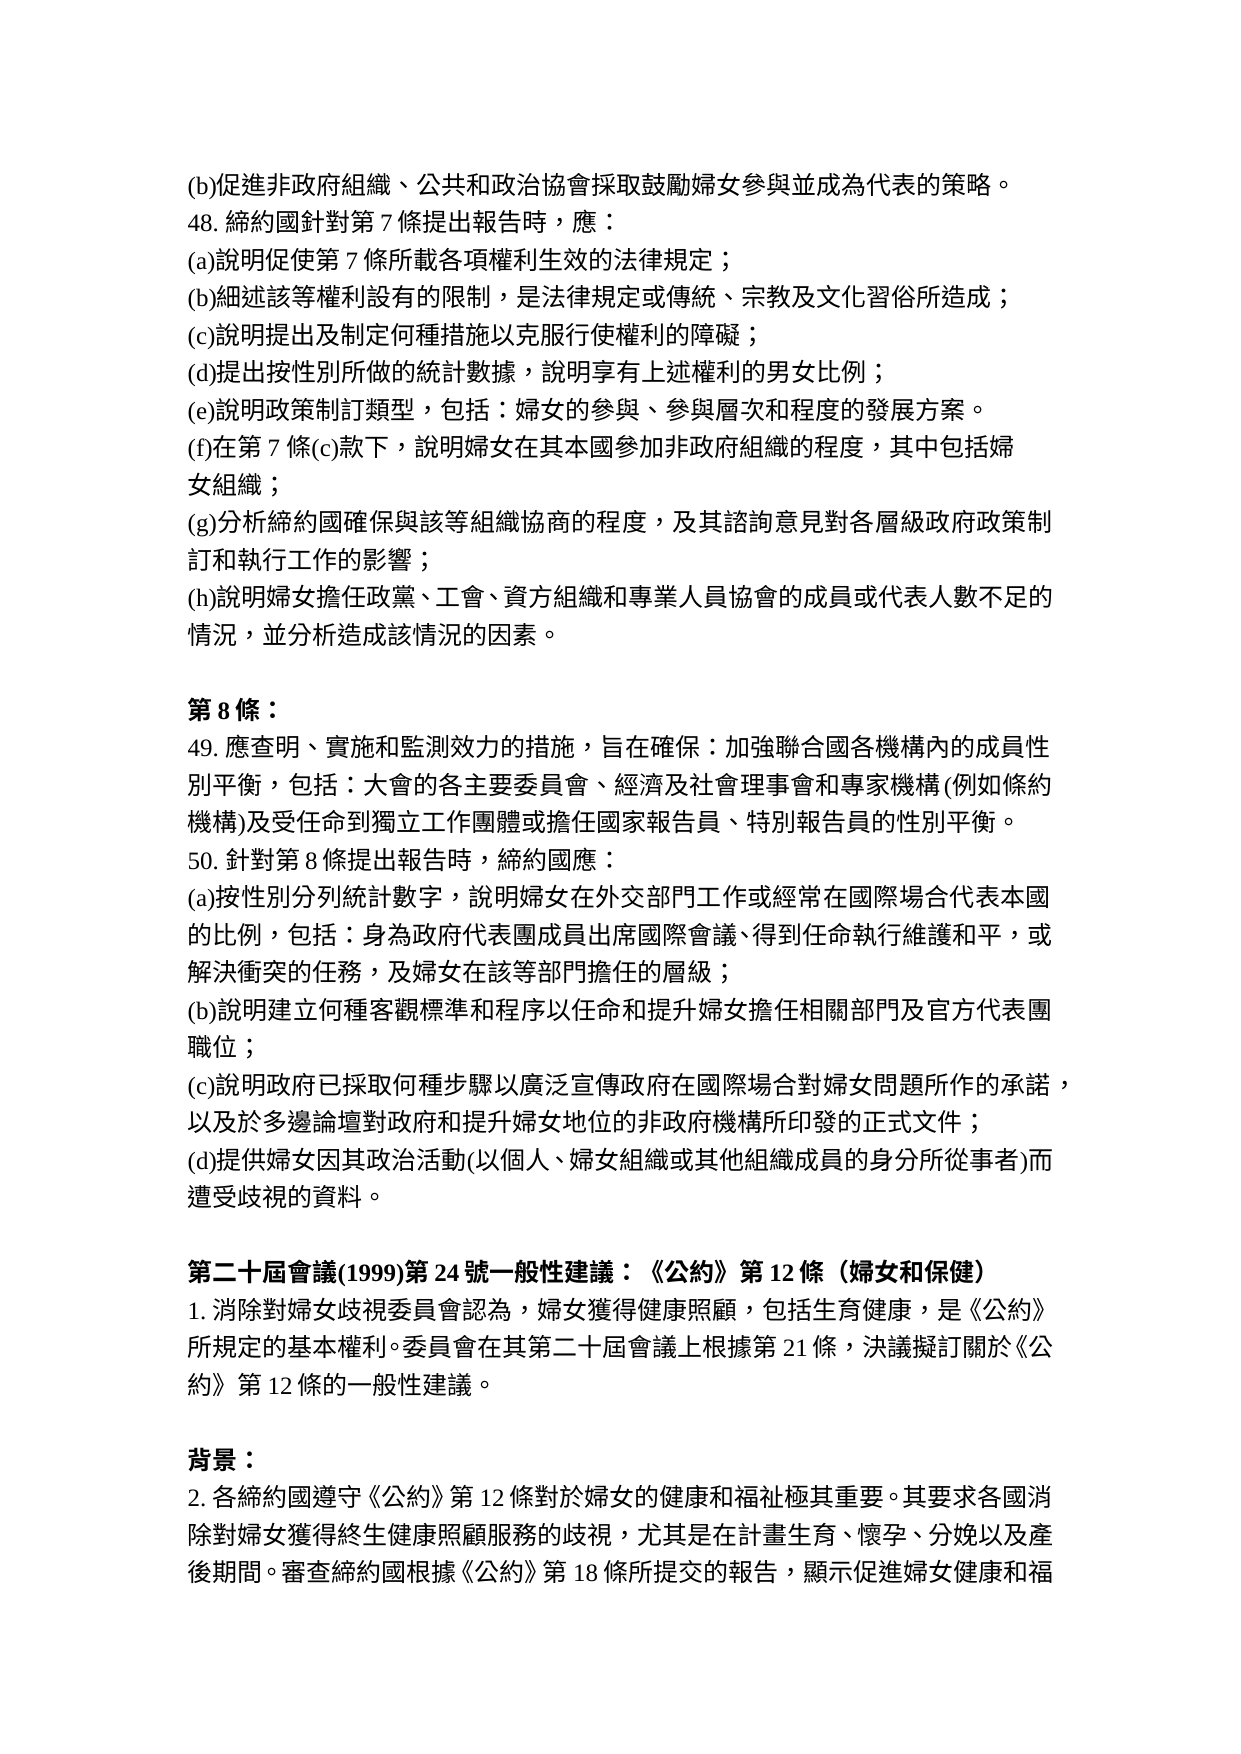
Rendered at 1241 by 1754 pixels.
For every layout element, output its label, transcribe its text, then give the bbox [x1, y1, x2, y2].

text (c)說明提出及制定何種措施以克服行使權利的障礙； [187, 314, 1053, 352]
text (c)說明政府已採取何種步驟以廣泛宣傳政府在國際場合對婦女問題所作的承諾，以及於多邊論壇對政府和提升婦女地位的非政府機構所印發的正式文件； [187, 1064, 1053, 1139]
text 第8條： [187, 689, 1053, 727]
text (d)提出按性別所做的統計數據，說明享有上述權利的男女比例； [187, 352, 1053, 389]
text (d)提供婦女因其政治活動(以個人、婦女組織或其他組織成員的身分所從事者)而遭受歧視的資料。 [187, 1139, 1053, 1214]
text (e)說明政策制訂類型，包括：婦女的參與、參與層次和程度的發展方案。 [187, 389, 1053, 427]
text 第二十屆會議(1999)第24號一般性建議：《公約》第12條（婦女和保健） [187, 1252, 1053, 1289]
text 48. 締約國針對第7條提出報告時，應： [187, 202, 1053, 239]
text 女組織； [187, 464, 1053, 502]
text (f)在第7 條(c)款下，說明婦女在其本國參加非政府組織的程度，其中包括婦 [187, 427, 1053, 464]
text 背景： [187, 1439, 1053, 1477]
text 1. 消除對婦女歧視委員會認為，婦女獲得健康照顧，包括生育健康，是《公約》所規定的基本權利。委員會在其第二十屆會議上根據第21條，決議擬訂關於《公約》第12條的一般性建議。 [187, 1289, 1053, 1402]
text (h)說明婦女擔任政黨、工會、資方組織和專業人員協會的成員或代表人數不足的情況，並分析造成該情況的因素。 [187, 577, 1053, 652]
text 49. 應查明、實施和監測效力的措施，旨在確保：加強聯合國各機構內的成員性別平衡，包括：大會的各主要委員會、經濟及社會理事會和專家機構(例如條約機構)及受任命到獨立工作團體或擔任國家報告員、特別報告員的性別平衡。 [187, 727, 1053, 839]
text (b)說明建立何種客觀標準和程序以任命和提升婦女擔任相關部門及官方代表團職位； [187, 989, 1053, 1064]
text (b)促進非政府組織、公共和政治協會採取鼓勵婦女參與並成為代表的策略。 [187, 164, 1053, 202]
text (g)分析締約國確保與該等組織協商的程度，及其諮詢意見對各層級政府政策制訂和執行工作的影響； [187, 502, 1053, 577]
text (a)說明促使第7條所載各項權利生效的法律規定； [187, 239, 1053, 277]
text (b)細述該等權利設有的限制，是法律規定或傳統、宗教及文化習俗所造成； [187, 277, 1053, 314]
text (a)按性別分列統計數字，說明婦女在外交部門工作或經常在國際場合代表本國的比例，包括：身為政府代表團成員出席國際會議、得到任命執行維護和平，或解決衝突的任務，及婦女在該等部門擔任的層級； [187, 877, 1053, 989]
text 50. 針對第8條提出報告時，締約國應： [187, 839, 1053, 877]
text 2. 各締約國遵守《公約》第12條對於婦女的健康和福祉極其重要。其要求各國消除對婦女獲得終生健康照顧服務的歧視，尤其是在計畫生育、懷孕、分娩以及產後期間。審查締約國根據《公約》第18條所提交的報告，顯示促進婦女健康和福 [187, 1477, 1053, 1589]
